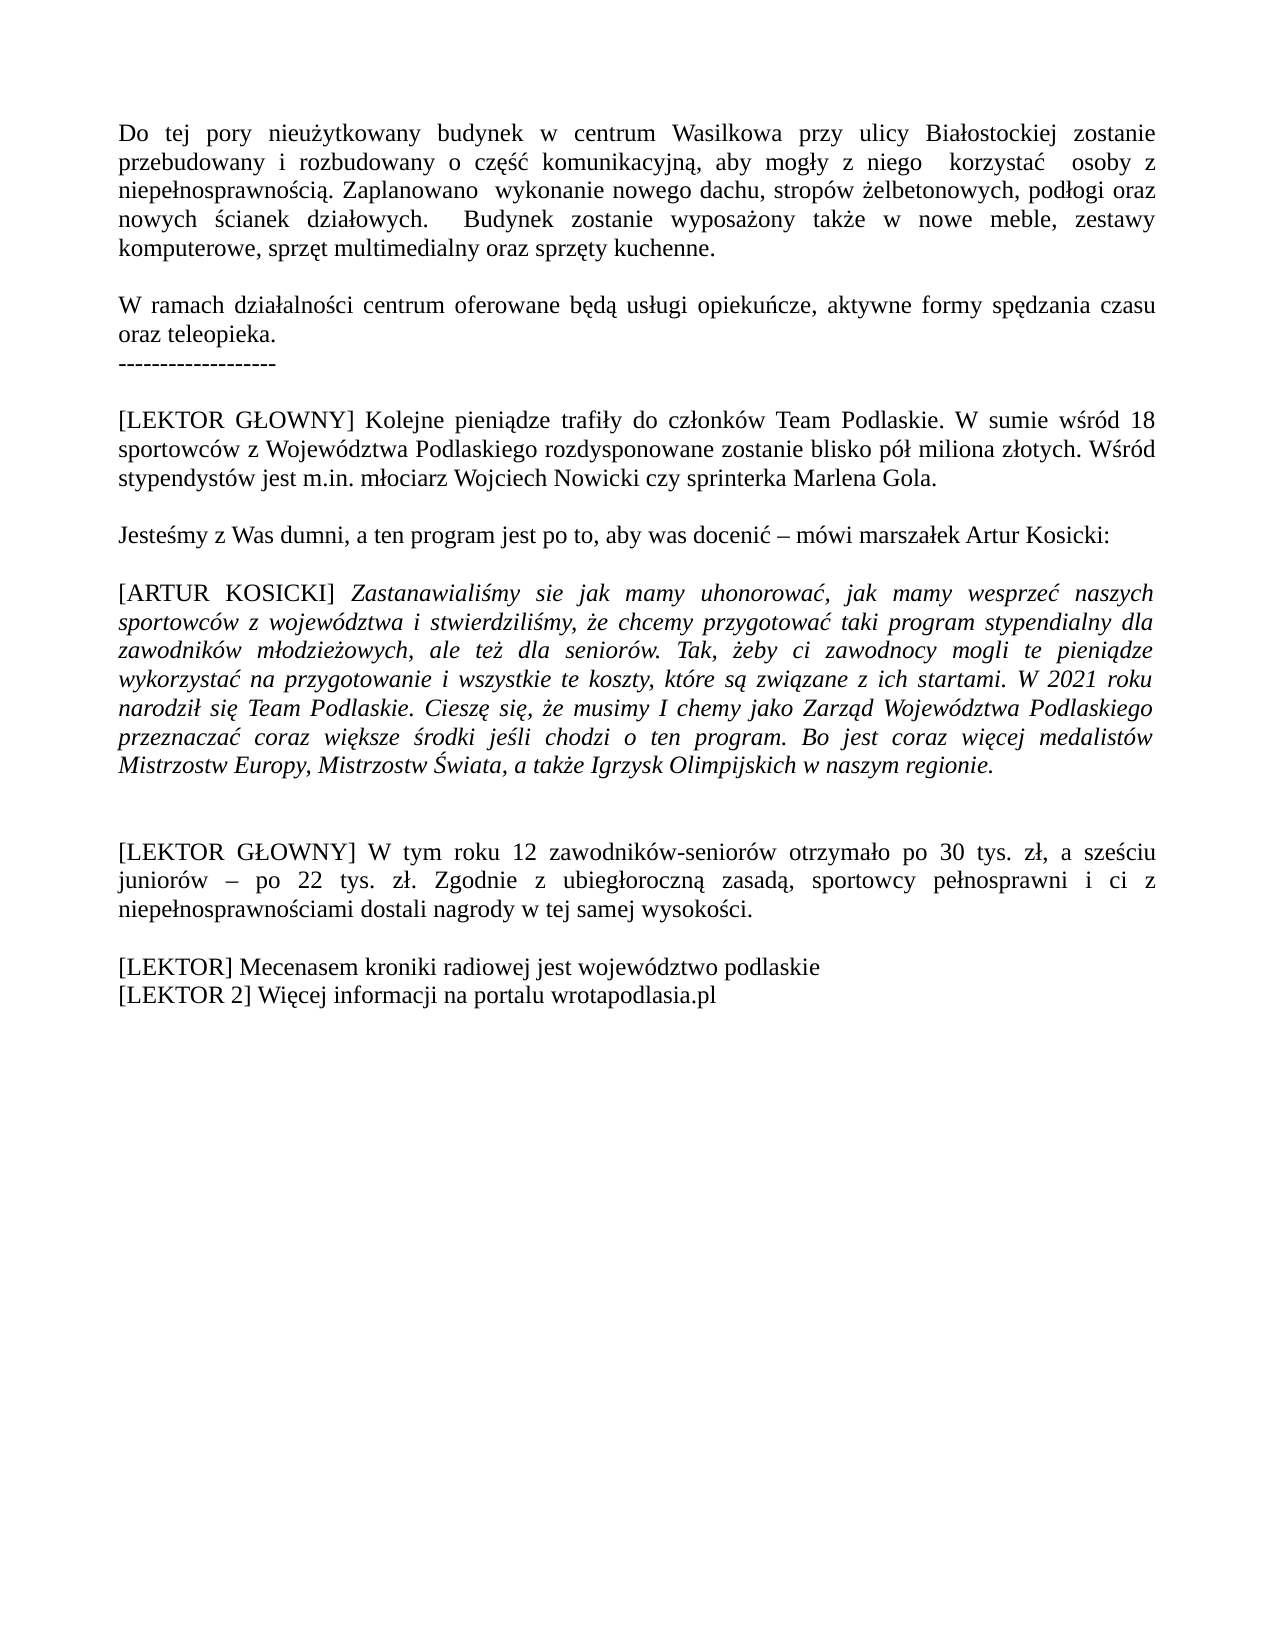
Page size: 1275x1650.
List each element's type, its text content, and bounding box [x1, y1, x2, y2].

text [ARTUR KOSICKI] Zastanawialiśmy sie jak mamy uhonorować, jak mamy wesprzeć naszych sportowców z województwa i stwierdziliśmy, że chcemy przygotować taki program stypendialny dla zawodników młodzieżowych, ale też dla seniorów. Tak, żeby ci zawodnocy mogli te pieniądze wykorzystać na przygotowanie i wszystkie te koszty, które są związane z ich startami. W 2021 roku narodził się Team Podlaskie. Cieszę się, że musimy I chemy jako Zarząd Województwa Podlaskiego przeznaczać coraz większe środki jeśli chodzi o ten program. Bo jest coraz więcej medalistów Mistrzostw Europy, Mistrzostw Świata, a także Igrzysk Olimpijskich w naszym regionie. [118, 578, 1157, 779]
text ------------------- [118, 348, 1157, 377]
text W ramach działalności centrum oferowane będą usługi opiekuńcze, aktywne formy spędzania czasu oraz teleopieka. [118, 291, 1157, 348]
text [LEKTOR GŁOWNY] Kolejne pieniądze trafiły do członków Team Podlaskie. W sumie wśród 18 sportowców z Województwa Podlaskiego rozdysponowane zostanie blisko pół miliona złotych. Wśród stypendystów jest m.in. młociarz Wojciech Nowicki czy sprinterka Marlena Gola. [118, 406, 1157, 492]
text Do tej pory nieużytkowany budynek w centrum Wasilkowa przy ulicy Białostockiej zostanie przebudowany i rozbudowany o część komunikacyjną, aby mogły z niego korzystać osoby z niepełnosprawnością. Zaplanowano wykonanie nowego dachu, stropów żelbetonowych, podłogi oraz nowych ścianek działowych. Budynek zostanie wyposażony także w nowe meble, zestawy komputerowe, sprzęt multimedialny oraz sprzęty kuchenne. [118, 118, 1157, 262]
text [LEKTOR] Mecenasem kroniki radiowej jest województwo podlaskie [118, 952, 1157, 981]
text [LEKTOR GŁOWNY] W tym roku 12 zawodników-seniorów otrzymało po 30 tys. zł, a sześciu juniorów – po 22 tys. zł. Zgodnie z ubiegłoroczną zasadą, sportowcy pełnosprawni i ci z niepełnosprawnościami dostali nagrody w tej samej wysokości. [118, 837, 1157, 923]
text Jesteśmy z Was dumni, a ten program jest po to, aby was docenić – mówi marszałek Artur Kosicki: [118, 521, 1157, 549]
text [LEKTOR 2] Więcej informacji na portalu wrotapodlasia.pl [118, 981, 1157, 1009]
